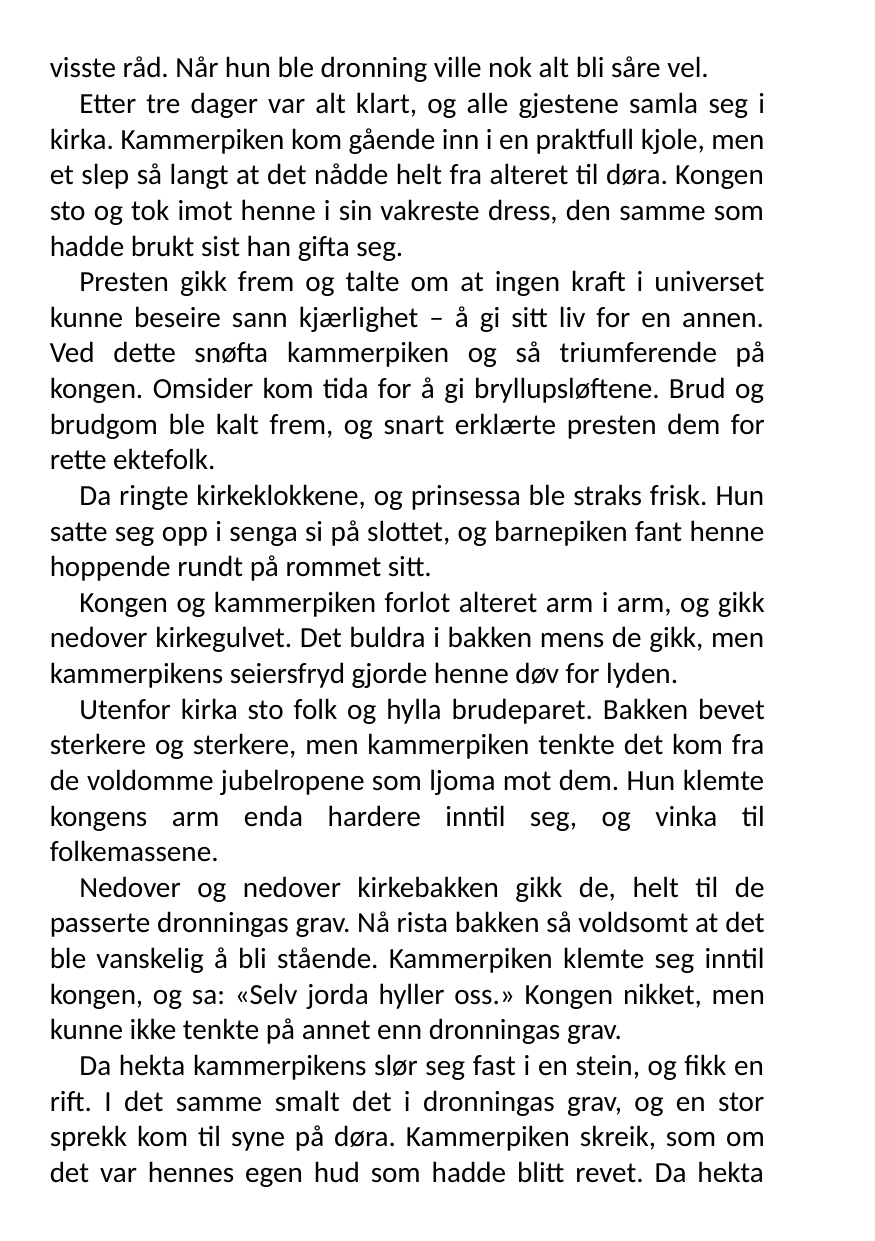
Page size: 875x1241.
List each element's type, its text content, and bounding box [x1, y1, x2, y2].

text Kongen og kammerpiken forlot alteret arm i arm, og gikk nedover kirkegulvet. Det buldra i bakken mens de gikk, men kammerpikens seiersfryd gjorde henne døv for lyden. [49, 584, 765, 691]
text Da ringte kirkeklokkene, og prinsessa ble straks frisk. Hun satte seg opp i senga si på slottet, og barnepiken fant henne hoppende rundt på rommet sitt. [49, 477, 765, 584]
text Nedover og nedover kirkebakken gikk de, helt til de passerte dronningas grav. Nå rista bakken så voldsomt at det ble vanskelig å bli stående. Kammerpiken klemte seg inntil kongen, og sa: «Selv jorda hyller oss.» Kongen nikket, men kunne ikke tenkte på annet enn dronningas grav. [49, 869, 765, 1047]
text Da hekta kammerpikens slør seg fast i en stein, og fikk en rift. I det samme smalt det i dronningas grav, og en stor sprekk kom til syne på døra. Kammerpiken skreik, som om det var hennes egen hud som hadde blitt revet. Da hekta [49, 1047, 765, 1189]
text visste råd. Når hun ble dronning ville nok alt bli såre vel. [49, 49, 765, 85]
text Etter tre dager var alt klart, og alle gjestene samla seg i kirka. Kammerpiken kom gående inn i en praktfull kjole, men et slep så langt at det nådde helt fra alteret til døra. Kongen sto og tok imot henne i sin vakreste dress, den samme som hadde brukt sist han gifta seg. [49, 85, 765, 263]
text Utenfor kirka sto folk og hylla brudeparet. Bakken bevet sterkere og sterkere, men kammerpiken tenkte det kom fra de voldomme jubelropene som ljoma mot dem. Hun klemte kongens arm enda hardere inntil seg, og vinka til folkemassene. [49, 691, 765, 869]
text Presten gikk frem og talte om at ingen kraft i universet kunne beseire sann kjærlighet – å gi sitt liv for en annen. Ved dette snøfta kammerpiken og så triumferende på kongen. Omsider kom tida for å gi bryllupsløftene. Brud og brudgom ble kalt frem, og snart erklærte presten dem for rette ektefolk. [49, 263, 765, 477]
